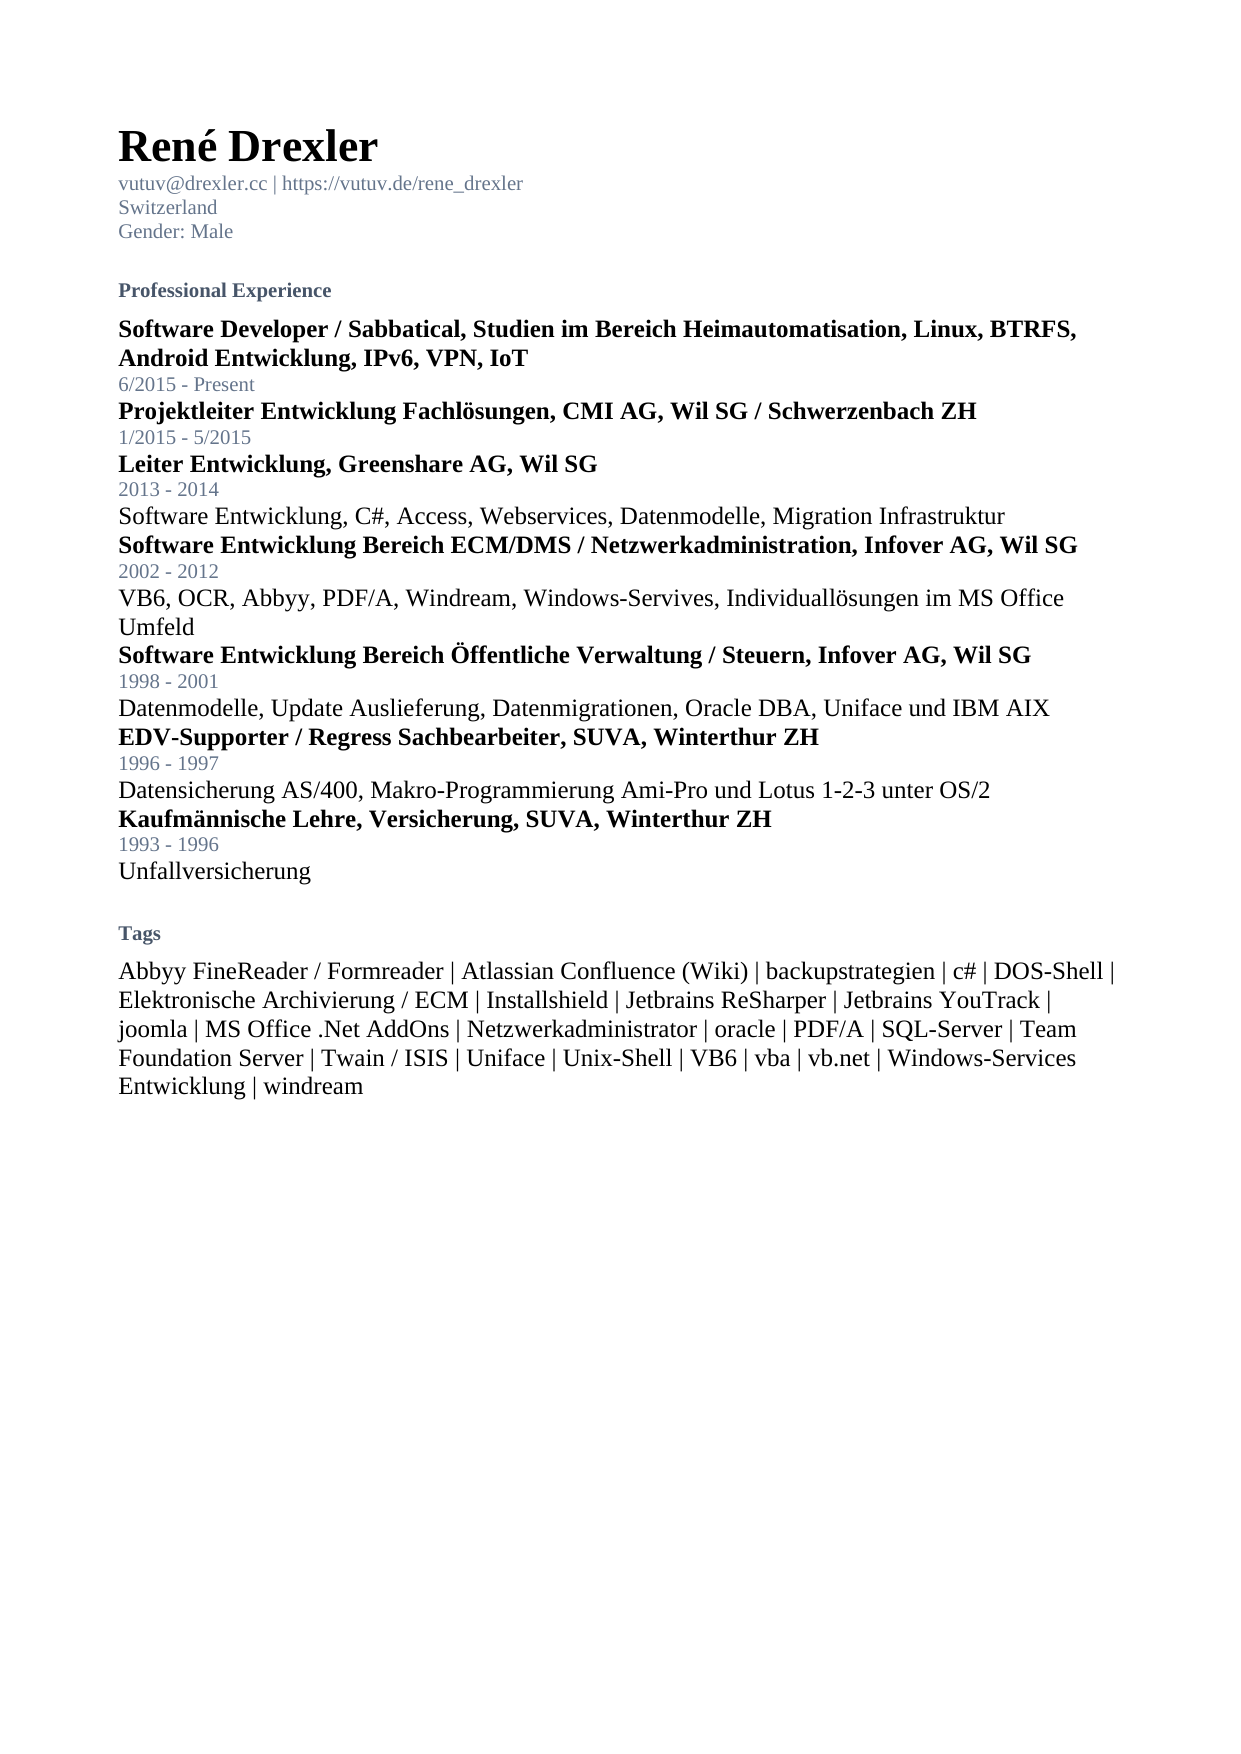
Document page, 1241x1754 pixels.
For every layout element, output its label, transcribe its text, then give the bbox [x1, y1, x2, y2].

text Gender: Male [118, 219, 1122, 243]
text vutuv@drexler.cc | https://vutuv.de/rene_drexler [118, 171, 1122, 195]
text Projektleiter Entwicklung Fachlösungen, CMI AG, Wil SG / Schwerzenbach ZH [118, 396, 1122, 424]
title René Drexler [118, 118, 1122, 171]
text EDV-Supporter / Regress Sachbearbeiter, SUVA, Winterthur ZH [118, 722, 1122, 751]
text Datensicherung AS/400, Makro-Programmierung Ami-Pro und Lotus 1-2-3 unter OS/2 [118, 775, 1122, 804]
text Kaufmännische Lehre, Versicherung, SUVA, Winterthur ZH [118, 804, 1122, 832]
text 1996 - 1997 [118, 751, 1122, 775]
text Switzerland [118, 195, 1122, 219]
text Datenmodelle, Update Auslieferung, Datenmigrationen, Oracle DBA, Uniface und IBM AIX [118, 693, 1122, 722]
subtitle Tags [118, 921, 1122, 945]
text Leiter Entwicklung, Greenshare AG, Wil SG [118, 449, 1122, 477]
subtitle Professional Experience [118, 278, 1122, 302]
text 6/2015 - Present [118, 372, 1122, 396]
text Software Developer / Sabbatical, Studien im Bereich Heimautomatisation, Linux, BTRFS, Android Entwicklung, IPv6, VPN, IoT [118, 314, 1122, 372]
text 1993 - 1996 [118, 832, 1122, 856]
text Software Entwicklung, C#, Access, Webservices, Datenmodelle, Migration Infrastruktur [118, 501, 1122, 530]
text 1998 - 2001 [118, 669, 1122, 693]
text VB6, OCR, Abbyy, PDF/A, Windream, Windows-Servives, Individuallösungen im MS Office Umfeld [118, 583, 1122, 641]
text Unfallversicherung [118, 856, 1122, 885]
text Software Entwicklung Bereich ECM/DMS / Netzwerkadministration, Infover AG, Wil SG [118, 530, 1122, 559]
text 2013 - 2014 [118, 477, 1122, 501]
text Abbyy FineReader / Formreader | Atlassian Confluence (Wiki) | backupstrategien | c# | DOS-Shell | Elektronische Archivierung / ECM | Installshield | Jetbrains ReSharper | Jetbrains YouTrack | joomla | MS Office .Net AddOns | Netzwerkadministrator | oracle | PDF/A | SQL-Server | Team Foundation Server | Twain / ISIS | Uniface | Unix-Shell | VB6 | vba | vb.net | Windows-Services Entwicklung | windream [118, 956, 1122, 1100]
text 2002 - 2012 [118, 559, 1122, 583]
text Software Entwicklung Bereich Öffentliche Verwaltung / Steuern, Infover AG, Wil SG [118, 641, 1122, 669]
text 1/2015 - 5/2015 [118, 424, 1122, 449]
